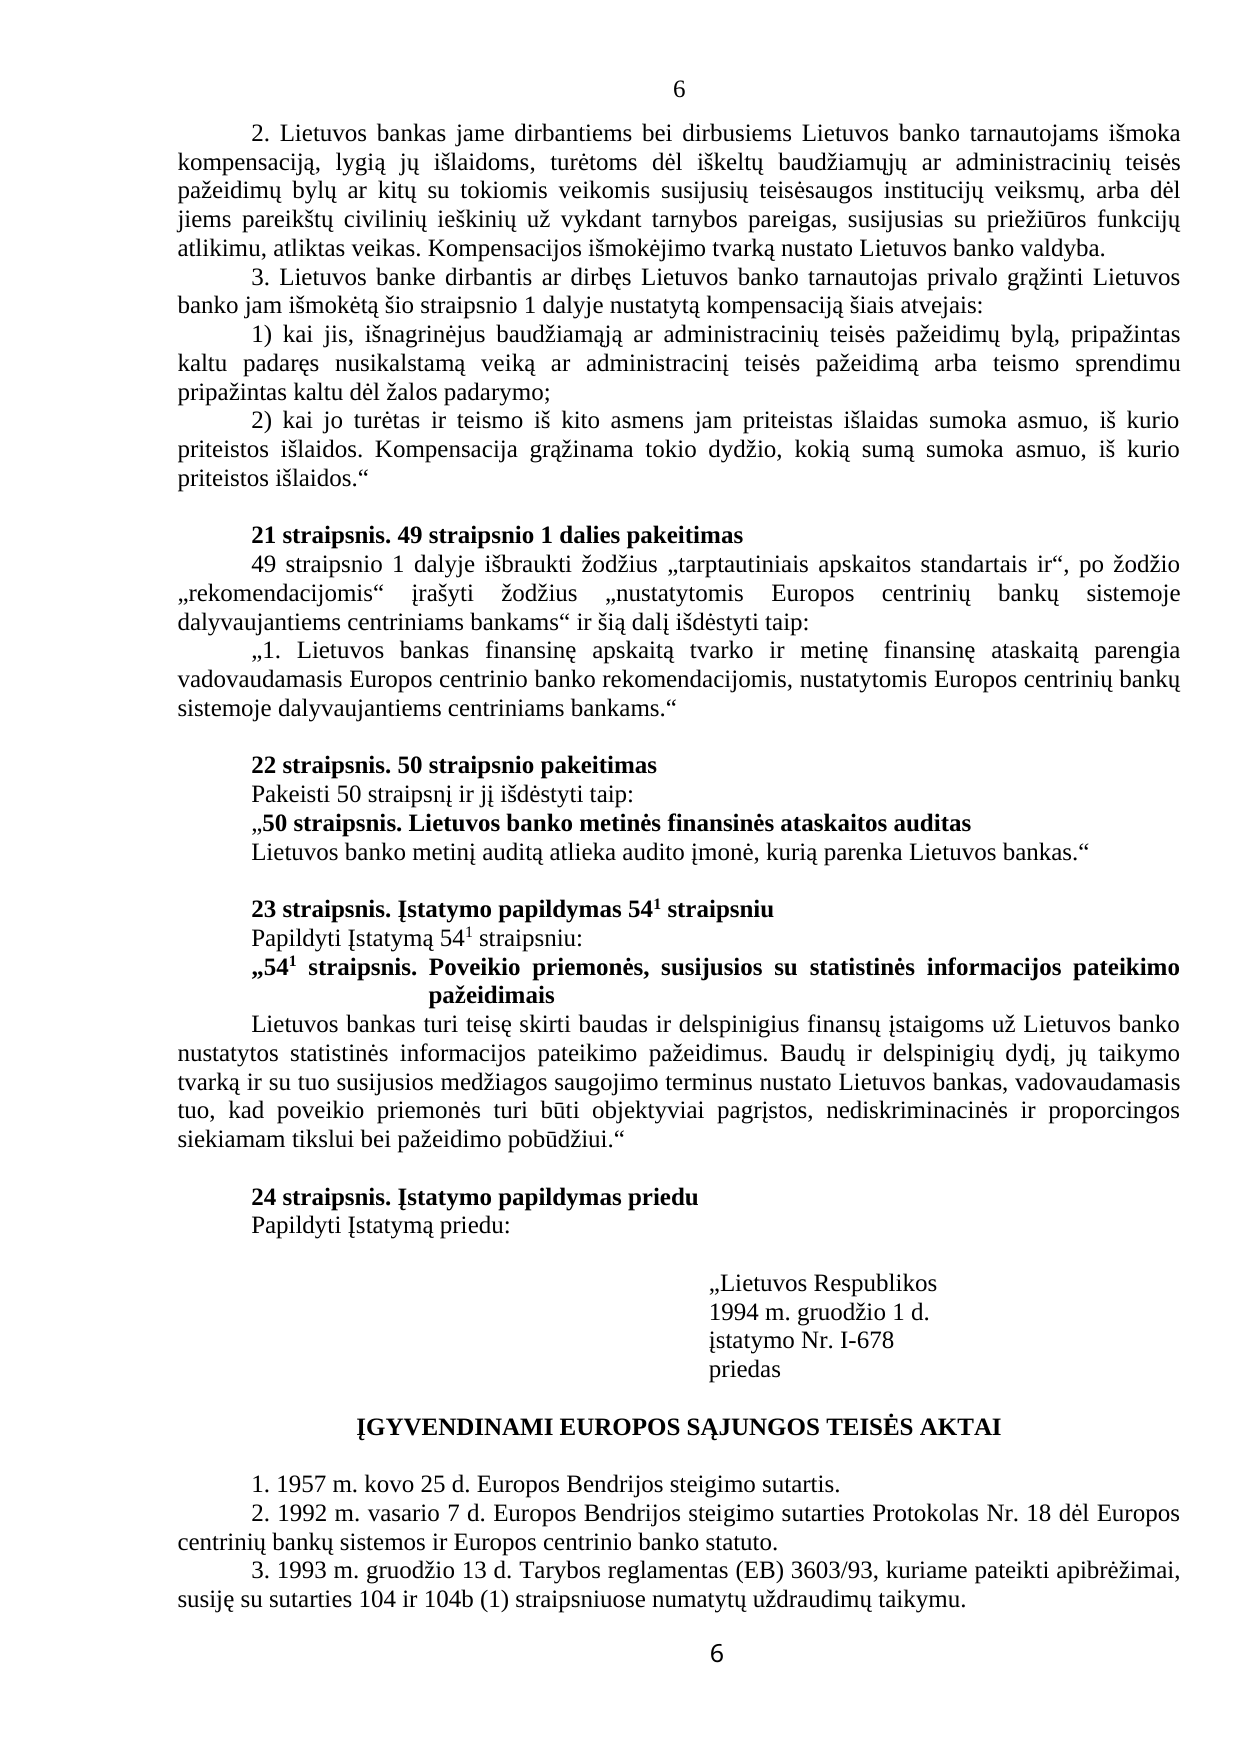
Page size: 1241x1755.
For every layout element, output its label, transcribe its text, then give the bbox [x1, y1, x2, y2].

text „541 straipsnis. Poveikio priemonės, susijusios su statistinės informacijos pateikimo pažeidimais [251, 952, 1181, 1009]
text priedas [177, 1354, 1181, 1383]
text 24 straipsnis. Įstatymo papildymas priedu [177, 1182, 1181, 1211]
text „Lietuvos Respublikos [177, 1268, 1181, 1297]
text įstatymo Nr. I-678 [177, 1326, 1181, 1354]
text 22 straipsnis. 50 straipsnio pakeitimas [177, 751, 1181, 779]
text 49 straipsnio 1 dalyje išbraukti žodžius „tarptautiniais apskaitos standartais ir“, po žodžio „rekomendacijomis“ įrašyti žodžius „nustatytomis Europos centrinių bankų sistemoje dalyvaujantiems centriniams bankams“ ir šią dalį išdėstyti taip: [177, 549, 1181, 636]
text 2. 1992 m. vasario 7 d. Europos Bendrijos steigimo sutarties Protokolas Nr. 18 dėl Europos centrinių bankų sistemos ir Europos centrinio banko statuto. [177, 1498, 1181, 1556]
text 3. Lietuvos banke dirbantis ar dirbęs Lietuvos banko tarnautojas privalo grąžinti Lietuvos banko jam išmokėtą šio straipsnio 1 dalyje nustatytą kompensaciją šiais atvejais: [177, 262, 1181, 319]
text 2. Lietuvos bankas jame dirbantiems bei dirbusiems Lietuvos banko tarnautojams išmoka kompensaciją, lygią jų išlaidoms, turėtoms dėl iškeltų baudžiamųjų ar administracinių teisės pažeidimų bylų ar kitų su tokiomis veikomis susijusių teisėsaugos institucijų veiksmų, arba dėl jiems pareikštų civilinių ieškinių už vykdant tarnybos pareigas, susijusias su priežiūros funkcijų atlikimu, atliktas veikas. Kompensacijos išmokėjimo tvarką nustato Lietuvos banko valdyba. [177, 118, 1181, 262]
text „1. Lietuvos bankas finansinę apskaitą tvarko ir metinę finansinę ataskaitą parengia vadovaudamasis Europos centrinio banko rekomendacijomis, nustatytomis Europos centrinių bankų sistemoje dalyvaujantiems centriniams bankams.“ [177, 636, 1181, 722]
text ĮGYVENDINAMI EUROPOS SĄJUNGOS TEISĖS AKTAI [177, 1412, 1181, 1441]
text Lietuvos bankas turi teisę skirti baudas ir delspinigius finansų įstaigoms už Lietuvos banko nustatytos statistinės informacijos pateikimo pažeidimus. Baudų ir delspinigių dydį, jų taikymo tvarką ir su tuo susijusios medžiagos saugojimo terminus nustato Lietuvos bankas, vadovaudamasis tuo, kad poveikio priemonės turi būti objektyviai pagrįstos, nediskriminacinės ir proporcingos siekiamam tikslui bei pažeidimo pobūdžiui.“ [177, 1009, 1181, 1153]
text „50 straipsnis. Lietuvos banko metinės finansinės ataskaitos auditas [177, 808, 1181, 837]
text 3. 1993 m. gruodžio 13 d. Tarybos reglamentas (EB) 3603/93, kuriame pateikti apibrėžimai, susiję su sutarties 104 ir 104b (1) straipsniuose numatytų uždraudimų taikymu. [177, 1556, 1181, 1613]
text 1994 m. gruodžio 1 d. [177, 1297, 1181, 1326]
text 1. 1957 m. kovo 25 d. Europos Bendrijos steigimo sutartis. [177, 1469, 1181, 1498]
text 23 straipsnis. Įstatymo papildymas 541 straipsniu [177, 894, 1181, 923]
text Pakeisti 50 straipsnį ir jį išdėstyti taip: [177, 779, 1181, 808]
text Papildyti Įstatymą priedu: [177, 1211, 1181, 1239]
text 2) kai jo turėtas ir teismo iš kito asmens jam priteistas išlaidas sumoka asmuo, iš kurio priteistos išlaidos. Kompensacija grąžinama tokio dydžio, kokią sumą sumoka asmuo, iš kurio priteistos išlaidos.“ [177, 406, 1181, 492]
text 21 straipsnis. 49 straipsnio 1 dalies pakeitimas [177, 521, 1181, 549]
text Papildyti Įstatymą 541 straipsniu: [177, 923, 1181, 952]
text Lietuvos banko metinį auditą atlieka audito įmonė, kurią parenka Lietuvos bankas.“ [177, 837, 1181, 866]
text 1) kai jis, išnagrinėjus baudžiamąją ar administracinių teisės pažeidimų bylą, pripažintas kaltu padaręs nusikalstamą veiką ar administracinį teisės pažeidimą arba teismo sprendimu pripažintas kaltu dėl žalos padarymo; [177, 319, 1181, 406]
